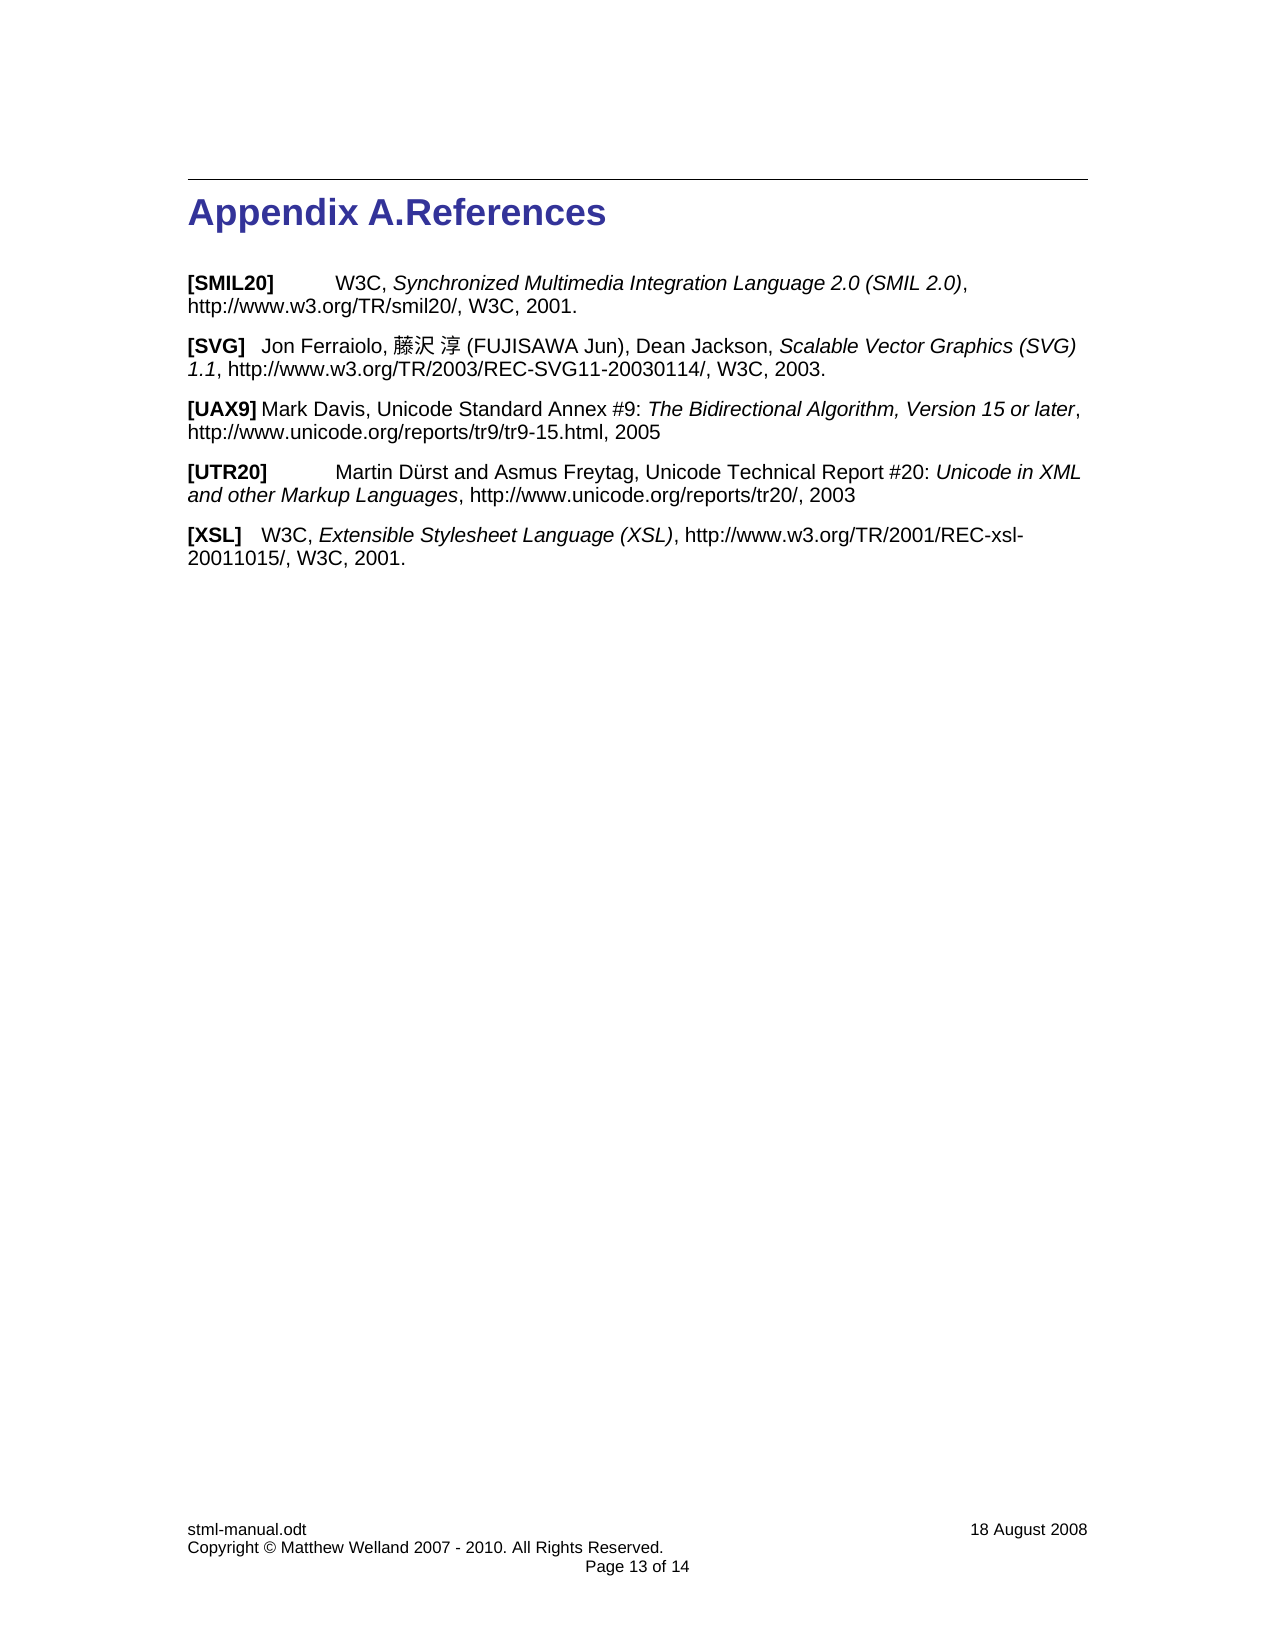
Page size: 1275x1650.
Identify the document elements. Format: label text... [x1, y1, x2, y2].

text [SVG] Jon Ferraiolo, 藤沢 淳 (FUJISAWA Jun), Dean Jackson, Scalable Vector Graphics (SVG) 1.1, http://www.w3.org/TR/2003/REC-SVG11-20030114/, W3C, 2003. [187, 334, 1088, 381]
text [UAX9] Mark Davis, Unicode Standard Annex #9: The Bidirectional Algorithm, Version 15 or later, http://www.unicode.org/reports/tr9/tr9-15.html, 2005 [187, 397, 1088, 444]
text [UTR20] Martin Dürst and Asmus Freytag, Unicode Technical Report #20: Unicode in XML and other Markup Languages, http://www.unicode.org/reports/tr20/, 2003 [187, 461, 1088, 507]
text [XSL] W3C, Extensible Stylesheet Language (XSL), http://www.w3.org/TR/2001/REC-xsl-20011015/, W3C, 2001. [187, 524, 1088, 570]
text [SMIL20] W3C, Synchronized Multimedia Integration Language 2.0 (SMIL 2.0), http://www.w3.org/TR/smil20/, W3C, 2001. [187, 271, 1088, 318]
